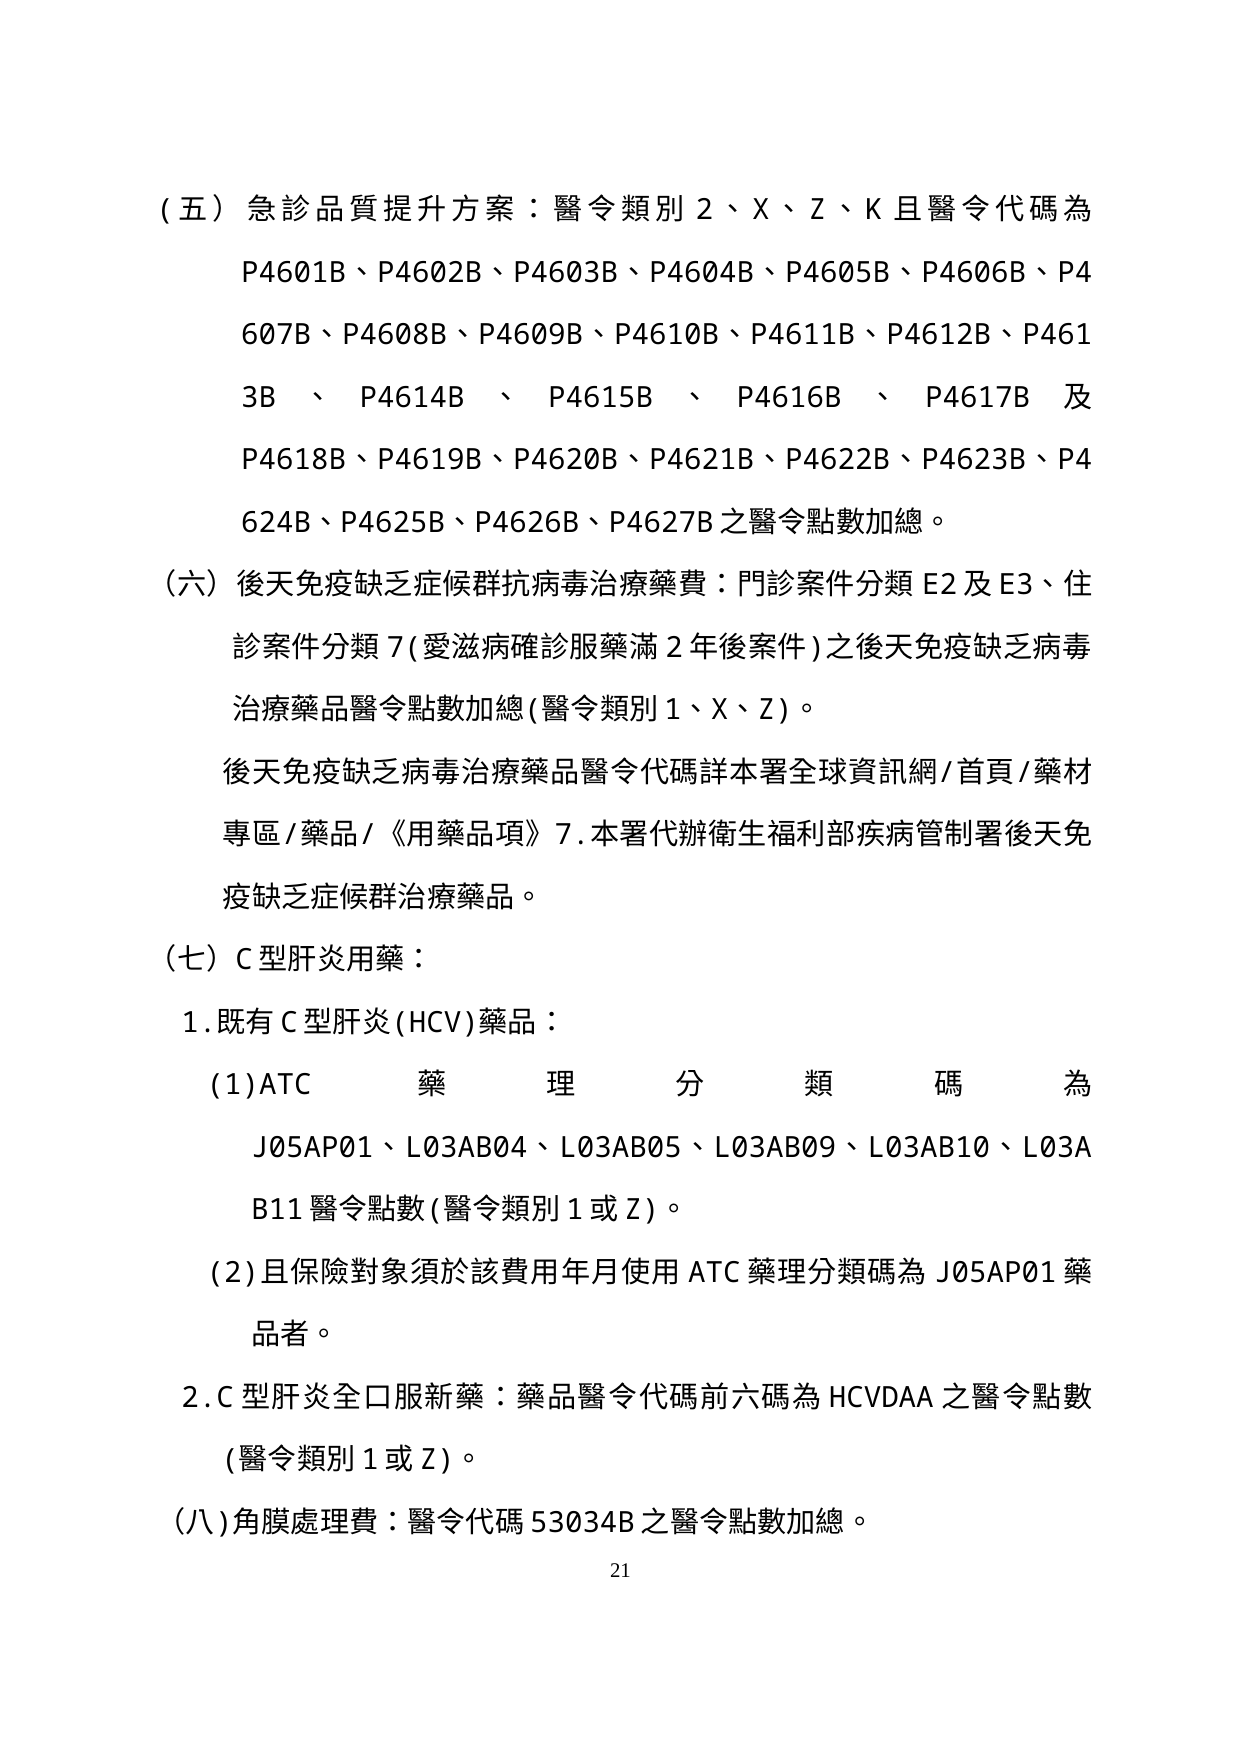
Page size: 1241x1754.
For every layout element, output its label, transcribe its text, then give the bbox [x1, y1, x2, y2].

text 1.既有C型肝炎(HCV)藥品： [181, 978, 1092, 1040]
text （八)角膜處理費：醫令代碼53034B之醫令點數加總。 [156, 1478, 1092, 1540]
text （六）後天免疫缺乏症候群抗病毒治療藥費：門診案件分類E2及E3、住診案件分類7(愛滋病確診服藥滿2年後案件)之後天免疫缺乏病毒治療藥品醫令點數加總(醫令類別1、X、Z)。 [148, 540, 1092, 728]
text (1)ATC藥理分類碼為J05AP01、L03AB04、L03AB05、L03AB09、L03AB10、L03AB11醫令點數(醫令類別1或Z)。 [206, 1040, 1092, 1228]
text 後天免疫缺乏病毒治療藥品醫令代碼詳本署全球資訊網/首頁/藥材專區/藥品/《用藥品項》7.本署代辦衛生福利部疾病管制署後天免疫缺乏症候群治療藥品。 [223, 728, 1092, 915]
text （七）C型肝炎用藥： [148, 915, 1092, 978]
text (2)且保險對象須於該費用年月使用ATC藥理分類碼為J05AP01藥品者。 [206, 1228, 1092, 1353]
text 2.C型肝炎全口服新藥：藥品醫令代碼前六碼為HCVDAA之醫令點數(醫令類別1或Z)。 [181, 1353, 1092, 1478]
text (五）急診品質提升方案：醫令類別2、X、Z、K且醫令代碼為P4601B、P4602B、P4603B、P4604B、P4605B、P4606B、P4607B、P4608B、P4609B、P4610B、P4611B、P4612B、P4613B、P4614B、P4615B、P4616B、P4617B及P4618B、P4619B、P4620B、P4621B、P4622B、P4623B、P4624B、P4625B、P4626B、P4627B之醫令點數加總。 [156, 165, 1092, 540]
